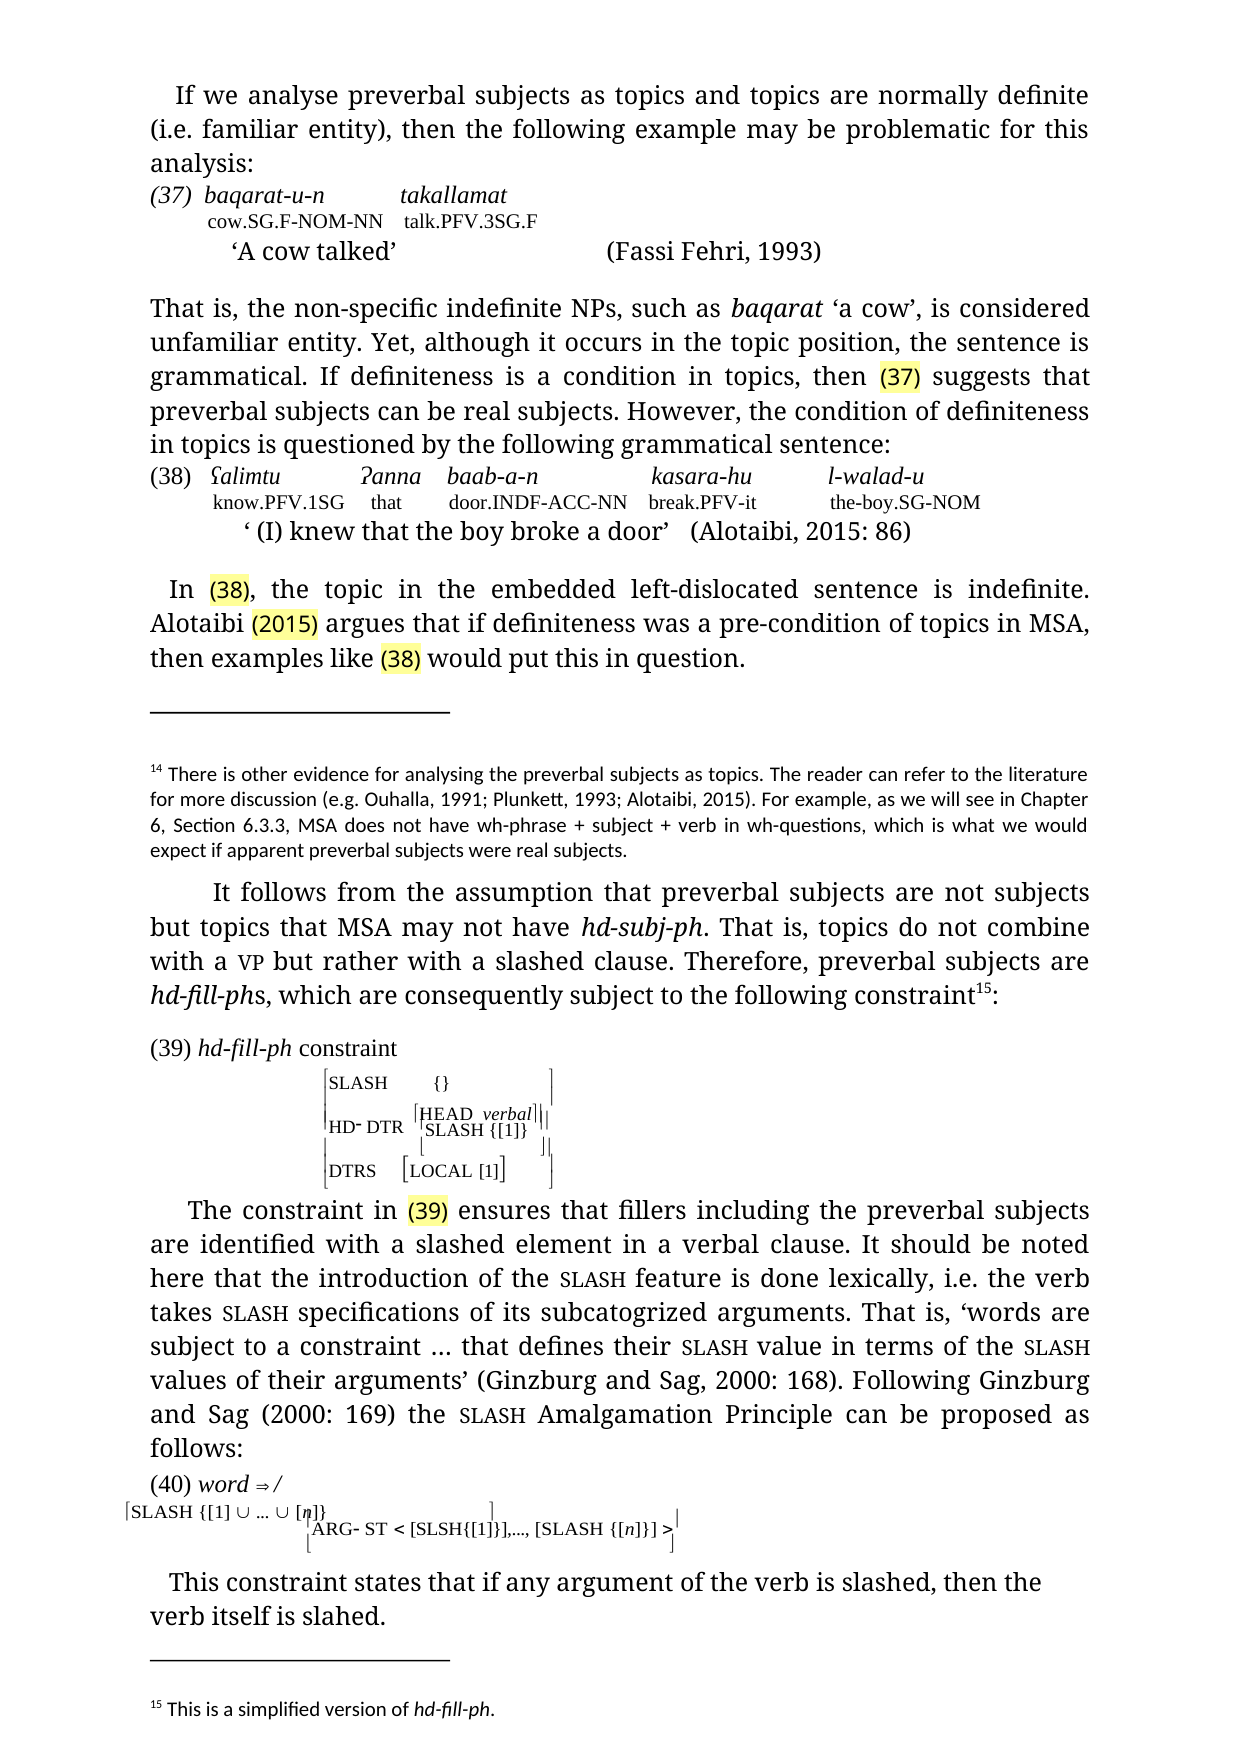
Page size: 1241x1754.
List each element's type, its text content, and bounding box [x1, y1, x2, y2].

text ARG ST  [SLSH{[1]}],..., [SLASH {[n]}]  [655, 1523, 1123, 1538]
text cow.SG.F-NOM-NN talk.PFV.3SG.F [207, 209, 1123, 233]
text   [325, 1094, 1123, 1107]
text  [323, 1183, 330, 1192]
text ARG ST  [SLSH{[1]}],..., [SLASH {[n]}]  [306, 1523, 411, 1538]
text If we analyse preverbal subjects as topics and topics are normally definite (i.e. familiar entity), then the following example may be problematic for this analysis: [150, 78, 1090, 180]
text HD DTR HEAD verbal [541, 1107, 1123, 1125]
list ʕalimtu Ɂanna baab-a-n kasara-hu l-walad-u [150, 461, 1123, 490]
text 14 There is other evidence for analysing the preverbal subjects as topics. The reader can refer to the literature for more discussion (e.g. Ouhalla, 1991; Plunkett, 1993; Alotaibi, 2015). For example, as we will see in Chapter 6, Section 6.3.3, MSA does not have wh-phrase + subject + verb in wh-questions, which is what we would expect if apparent preverbal subjects were real subjects. [150, 761, 1091, 863]
list word  / [153, 1485, 188, 1494]
text    [325, 1139, 1123, 1158]
text This constraint states that if any argument of the verb is slashed, then the verb itself is slahed. [150, 1564, 1090, 1633]
text In (38), the topic in the embedded left-dislocated sentence is indefinite. Alotaibi (2015) argues that if definiteness was a pre-condition of topics in MSA, then examples like (38) would put this in question. [150, 572, 1091, 674]
text That is, the non-specific indefinite NPs, such as baqarat ‘a cow’, is considered unfamiliar entity. Yet, although it occurs in the topic position, the sentence is grammatical. If definiteness is a condition in topics, then (37) suggests that preverbal subjects can be real subjects. However, the condition of definiteness in topics is questioned by the following grammatical sentence: [150, 291, 1091, 461]
text  SLASH {[1]}  [518, 1125, 1123, 1139]
text SLASH {}  [325, 1072, 551, 1094]
list hd-fill-ph constraint [150, 1033, 1123, 1062]
text ARG ST  [SLSH{[1]}],..., [SLASH {[n]}]  [413, 1523, 472, 1538]
text ‘A cow talked’ (Fassi Fehri, 1993) [231, 233, 1123, 267]
text   [306, 1538, 1123, 1555]
list baqarat-u-n takallamat [150, 180, 1123, 209]
text [552, 1072, 1123, 1094]
text know.PFV.1SG that door.INDF-ACC-NN break.PFV-it the-boy.SG-NOM [213, 490, 1123, 514]
text 15 This is a simplified version of hd-fill-ph. [150, 1696, 1123, 1722]
text It follows from the assumption that preverbal subjects are not subjects but topics that MSA may not have hd-subj-ph. That is, topics do not combine with a VP but rather with a slashed clause. Therefore, preverbal subjects are hd-fill-phs, which are consequently subject to the following constraint15: [150, 875, 1091, 1011]
list word  / [188, 1485, 1123, 1494]
text ARG ST  [SLSH{[1]}],..., [SLASH {[n]}]  [537, 1523, 619, 1538]
text The constraint in (39) ensures that fillers including the preverbal subjects are identified with a slashed element in a verbal clause. It should be noted here that the introduction of the SLASH feature is done lexically, i.e. the verb takes SLASH specifications of its subcatogrized arguments. That is, ‘words are subject to a constraint … that defines their SLASH value in terms of the SLASH values of their arguments’ (Ginzburg and Sag, 2000: 168). Following Ginzburg and Sag (2000: 169) the SLASH Amalgamation Principle can be proposed as follows: [150, 1192, 1091, 1465]
text ‘ (I) knew that the boy broke a door’ (Alotaibi, 2015: 86) [244, 514, 1123, 548]
text  [548, 1183, 556, 1192]
text HD DTR HEAD verbal [325, 1107, 540, 1125]
text SLASH {[1]  ...  [n]}  [125, 1504, 1123, 1523]
text DTRS LOCAL [1]  [323, 1158, 1123, 1183]
text  SLASH {[1]}  [323, 1125, 498, 1139]
